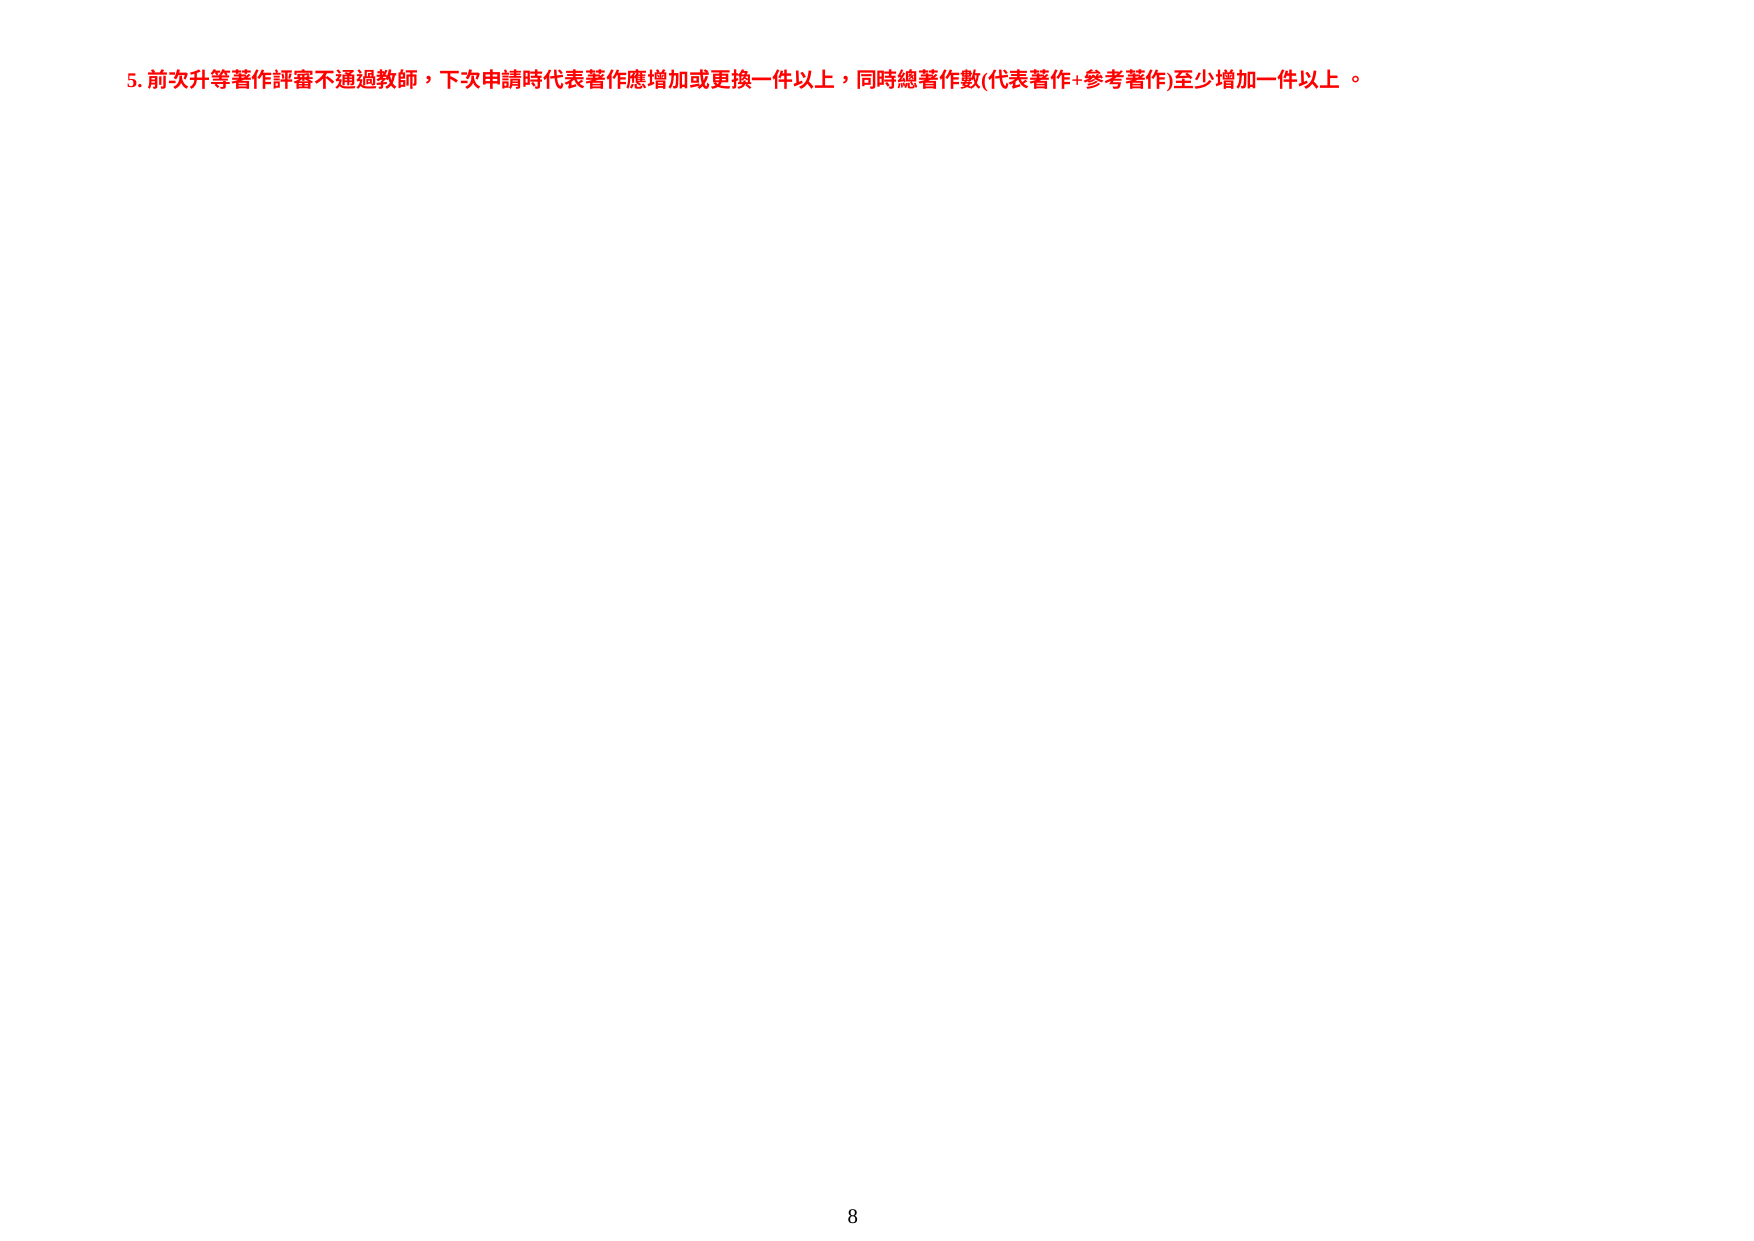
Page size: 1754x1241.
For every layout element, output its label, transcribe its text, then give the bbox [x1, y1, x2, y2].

text 5. 前次升等著作評審不通過教師，下次申請時代表著作應增加或更換一件以上，同時總著作數(代表著作+參考著作)至少增加一件以上 。 [127, 63, 1623, 94]
